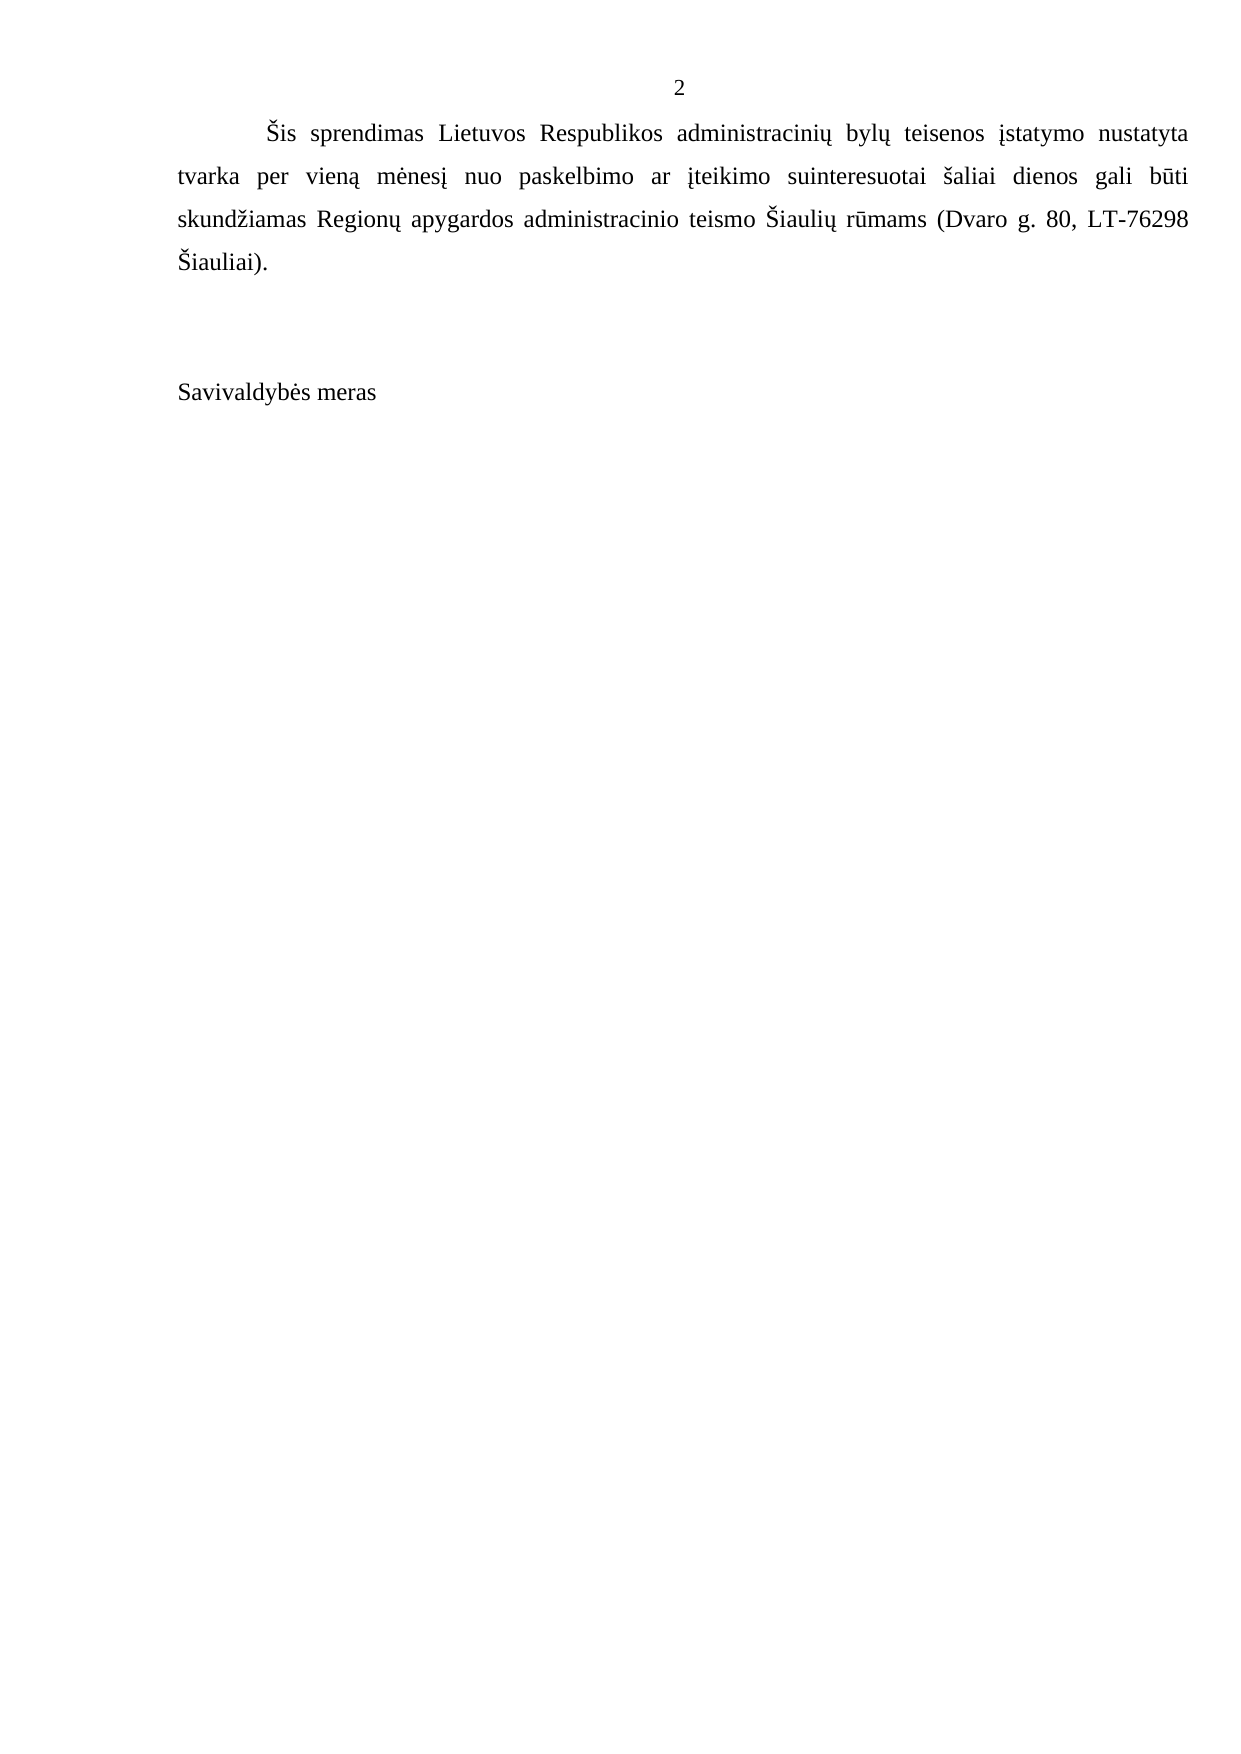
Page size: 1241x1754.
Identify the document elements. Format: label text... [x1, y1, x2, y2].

text Šis sprendimas Lietuvos Respublikos administracinių bylų teisenos įstatymo nustatyta tvarka per vieną mėnesį nuo paskelbimo ar įteikimo suinteresuotai šaliai dienos gali būti skundžiamas Regionų apygardos administracinio teismo Šiaulių rūmams (Dvaro g. 80, LT-76298 Šiauliai). [177, 118, 1190, 276]
text Savivaldybės meras [177, 377, 1181, 406]
